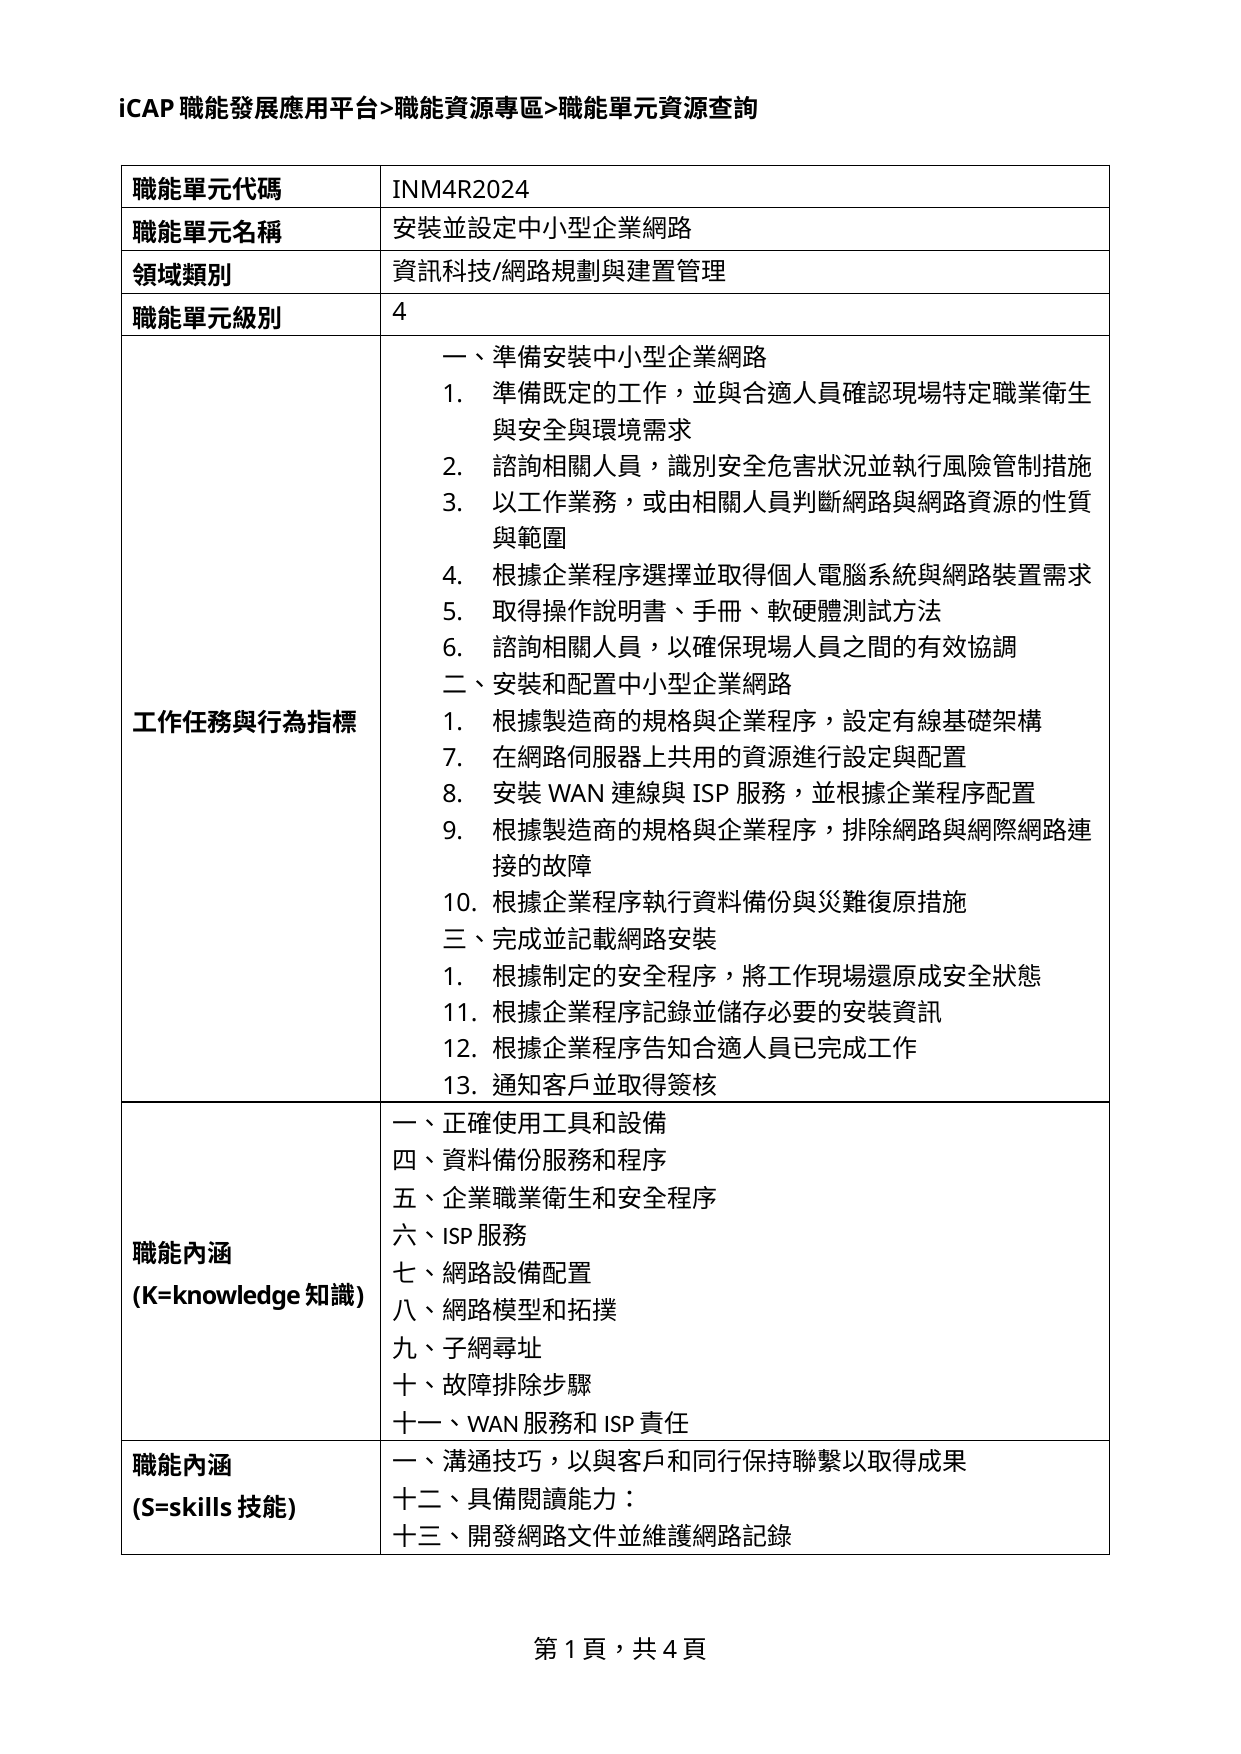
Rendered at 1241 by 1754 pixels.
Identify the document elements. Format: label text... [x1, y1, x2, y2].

table_cell 正確使用工具和設備 資料備份服務和程序 企業職業衛生和安全程序 ISP服務 網路設備配置 網路模型和拓撲 子網尋址 故障排除步驟 WAN服務和ISP責任 [381, 1103, 1109, 1440]
table_cell 準備安裝中小型企業網路 準備既定的工作，並與合適人員確認現場特定職業衛生與安全與環境需求 諮詢相關人員，識別安全危害狀況並執行風險管制措施 以工作業務，或由相關人員判斷網路與網路資源的性質與範圍 根據企業程序選擇並取得個人電腦系統與網路裝置需求 取得操作說明書、手冊、軟硬體測試方法 諮詢相關人員，以確保現場人員之間的有效協調 安裝和配置中小型企業網路 根據製造商的規格與企業程序，設定有線基礎架構 在網路伺服器上共用的資源進行設定與配置 安裝 WAN 連線與 ISP 服務，並根據企業程序配置 根據製造商的規格與企業程序，排除網路與網際網路連接的故障 根據企業程序執行資料備份與災難復原措施 完成並記載網路安裝 根據制定的安全程序，將工作現場還原成安全狀態 根據企業程序記錄並儲存必要的安裝資訊 根據企業程序告知合適人員已完成工作 通知客戶並取得簽核 [381, 336, 1109, 1101]
table_cell 溝通技巧，以與客戶和同行保持聯繫以取得成果 具備閱讀能力： 開發網路文件並維護網路記錄 閱讀和解釋企業流程，手冊和規範 算術技能來解釋技術數據 規劃和組織技能，以規劃和安排自己的工作 具備解決問題的技能： 在安全和既有工作成果的基礎上，處理突發事件 根據輔助程序，排除常見的網路問題 具備安全意識： 採取預防措施和必要的措施，盡量減少、控制或消除工作活動中可能存在的危害 遵循企業職業衛生和安全程序 有系統地工作，並注意細節，避免對自身或他人造成傷害，或損壞貨物或設備 具備技術技能： 確定小型ISP的業務需求 確定客戶要求並提供幫助台支持 向互聯網實施WAN服務 安裝、配置和排除網路設​​備故障 啟動數據備份和災難恢復程序 修改和轉譯網路和端口位址，以建立連接 規劃有線網路基礎設施 使用路由器測試方法來驗證給定配置 [381, 1441, 1109, 1553]
table_cell 職能單元名稱 [122, 208, 380, 250]
table_cell 安裝並設定中小型企業網路 [381, 208, 1109, 250]
table_cell 職能單元級別 [122, 294, 380, 335]
table_cell 領域類別 [122, 251, 380, 293]
table_cell 工作任務與行為指標 [122, 336, 380, 1101]
table_header 職能單元代碼 [122, 166, 380, 207]
table_cell 4 [381, 294, 1109, 335]
table_header INM4R2024 [381, 166, 1109, 207]
table_cell 職能內涵 (S=skills技能) [122, 1441, 380, 1553]
table_cell 職能內涵 (K=knowledge知識) [122, 1103, 380, 1440]
table_cell 資訊科技/網路規劃與建置管理 [381, 251, 1109, 293]
